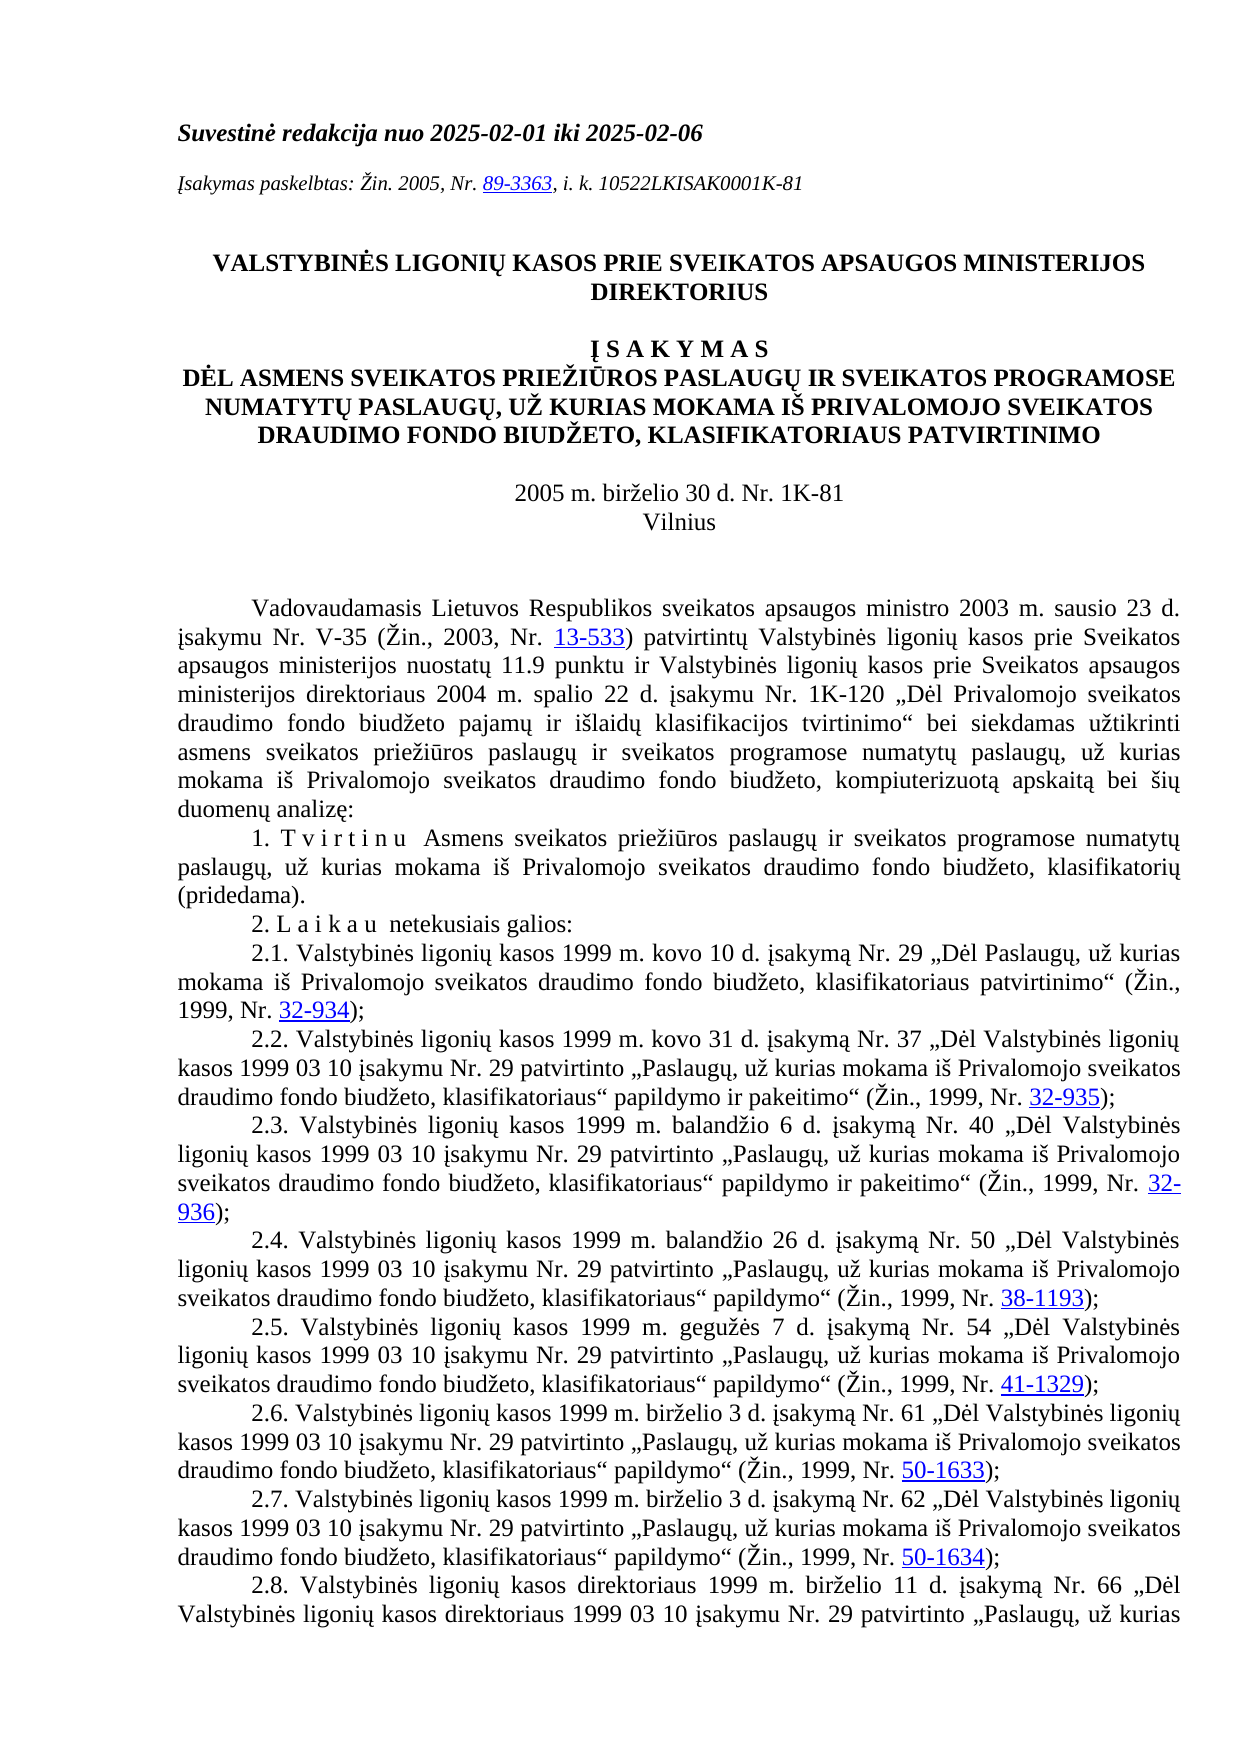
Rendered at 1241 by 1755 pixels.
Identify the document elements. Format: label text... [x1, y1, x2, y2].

text Vilnius [177, 507, 1181, 535]
text 2.5. Valstybinės ligonių kasos 1999 m. gegužės 7 d. įsakymą Nr. 54 „Dėl Valstybinės ligonių kasos 1999 03 10 įsakymu Nr. 29 patvirtinto „Paslaugų, už kurias mokama iš Privalomojo sveikatos draudimo fondo biudžeto, klasifikatoriaus“ papildymo“ (Žin., 1999, Nr. 41-1329); [177, 1312, 1181, 1398]
text 2.7. Valstybinės ligonių kasos 1999 m. birželio 3 d. įsakymą Nr. 62 „Dėl Valstybinės ligonių kasos 1999 03 10 įsakymu Nr. 29 patvirtinto „Paslaugų, už kurias mokama iš Privalomojo sveikatos draudimo fondo biudžeto, klasifikatoriaus“ papildymo“ (Žin., 1999, Nr. 50-1634); [177, 1484, 1181, 1570]
text 2.3. Valstybinės ligonių kasos 1999 m. balandžio 6 d. įsakymą Nr. 40 „Dėl Valstybinės ligonių kasos 1999 03 10 įsakymu Nr. 29 patvirtinto „Paslaugų, už kurias mokama iš Privalomojo sveikatos draudimo fondo biudžeto, klasifikatoriaus“ papildymo ir pakeitimo“ (Žin., 1999, Nr. 32-936); [177, 1110, 1181, 1225]
text Įsakymas paskelbtas: Žin. 2005, Nr. 89-3363, i. k. 10522LKISAK0001K-81 [177, 171, 1181, 195]
text 2.2. Valstybinės ligonių kasos 1999 m. kovo 31 d. įsakymą Nr. 37 „Dėl Valstybinės ligonių kasos 1999 03 10 įsakymu Nr. 29 patvirtinto „Paslaugų, už kurias mokama iš Privalomojo sveikatos draudimo fondo biudžeto, klasifikatoriaus“ papildymo ir pakeitimo“ (Žin., 1999, Nr. 32-935); [177, 1024, 1181, 1110]
text Suvestinė redakcija nuo 2025-02-01 iki 2025-02-06 [177, 118, 1181, 147]
text Į S A K Y M A S [177, 334, 1181, 363]
text DĖL ASMENS SVEIKATOS PRIEŽIŪROS PASLAUGŲ IR SVEIKATOS PROGRAMOSE NUMATYTŲ PASLAUGŲ, UŽ KURIAS MOKAMA IŠ PRIVALOMOJO SVEIKATOS DRAUDIMO FONDO BIUDŽETO, KLASIFIKATORIAUS PATVIRTINIMO [177, 363, 1181, 449]
text 2.4. Valstybinės ligonių kasos 1999 m. balandžio 26 d. įsakymą Nr. 50 „Dėl Valstybinės ligonių kasos 1999 03 10 įsakymu Nr. 29 patvirtinto „Paslaugų, už kurias mokama iš Privalomojo sveikatos draudimo fondo biudžeto, klasifikatoriaus“ papildymo“ (Žin., 1999, Nr. 38-1193); [177, 1225, 1181, 1312]
text 2.1. Valstybinės ligonių kasos 1999 m. kovo 10 d. įsakymą Nr. 29 „Dėl Paslaugų, už kurias mokama iš Privalomojo sveikatos draudimo fondo biudžeto, klasifikatoriaus patvirtinimo“ (Žin., 1999, Nr. 32-934); [177, 938, 1181, 1024]
text 2005 m. birželio 30 d. Nr. 1K-81 [177, 478, 1181, 507]
text 2.6. Valstybinės ligonių kasos 1999 m. birželio 3 d. įsakymą Nr. 61 „Dėl Valstybinės ligonių kasos 1999 03 10 įsakymu Nr. 29 patvirtinto „Paslaugų, už kurias mokama iš Privalomojo sveikatos draudimo fondo biudžeto, klasifikatoriaus“ papildymo“ (Žin., 1999, Nr. 50-1633); [177, 1398, 1181, 1484]
text 2.8. Valstybinės ligonių kasos direktoriaus 1999 m. birželio 11 d. įsakymą Nr. 66 „Dėl Valstybinės ligonių kasos direktoriaus 1999 03 10 įsakymu Nr. 29 patvirtinto „Paslaugų, už kurias [177, 1570, 1181, 1628]
text 2. Laikau netekusiais galios: [177, 909, 1181, 938]
text 1. Tvirtinu Asmens sveikatos priežiūros paslaugų ir sveikatos programose numatytų paslaugų, už kurias mokama iš Privalomojo sveikatos draudimo fondo biudžeto, klasifikatorių (pridedama). [177, 823, 1181, 909]
text Vadovaudamasis Lietuvos Respublikos sveikatos apsaugos ministro 2003 m. sausio 23 d. įsakymu Nr. V-35 (Žin., 2003, Nr. 13-533) patvirtintų Valstybinės ligonių kasos prie Sveikatos apsaugos ministerijos nuostatų 11.9 punktu ir Valstybinės ligonių kasos prie Sveikatos apsaugos ministerijos direktoriaus 2004 m. spalio 22 d. įsakymu Nr. 1K-120 „Dėl Privalomojo sveikatos draudimo fondo biudžeto pajamų ir išlaidų klasifikacijos tvirtinimo“ bei siekdamas užtikrinti asmens sveikatos priežiūros paslaugų ir sveikatos programose numatytų paslaugų, už kurias mokama iš Privalomojo sveikatos draudimo fondo biudžeto, kompiuterizuotą apskaitą bei šių duomenų analizę: [177, 593, 1181, 823]
text VALSTYBINĖS LIGONIŲ KASOS PRIE SVEIKATOS APSAUGOS MINISTERIJOS DIREKTORIUS [177, 248, 1181, 305]
